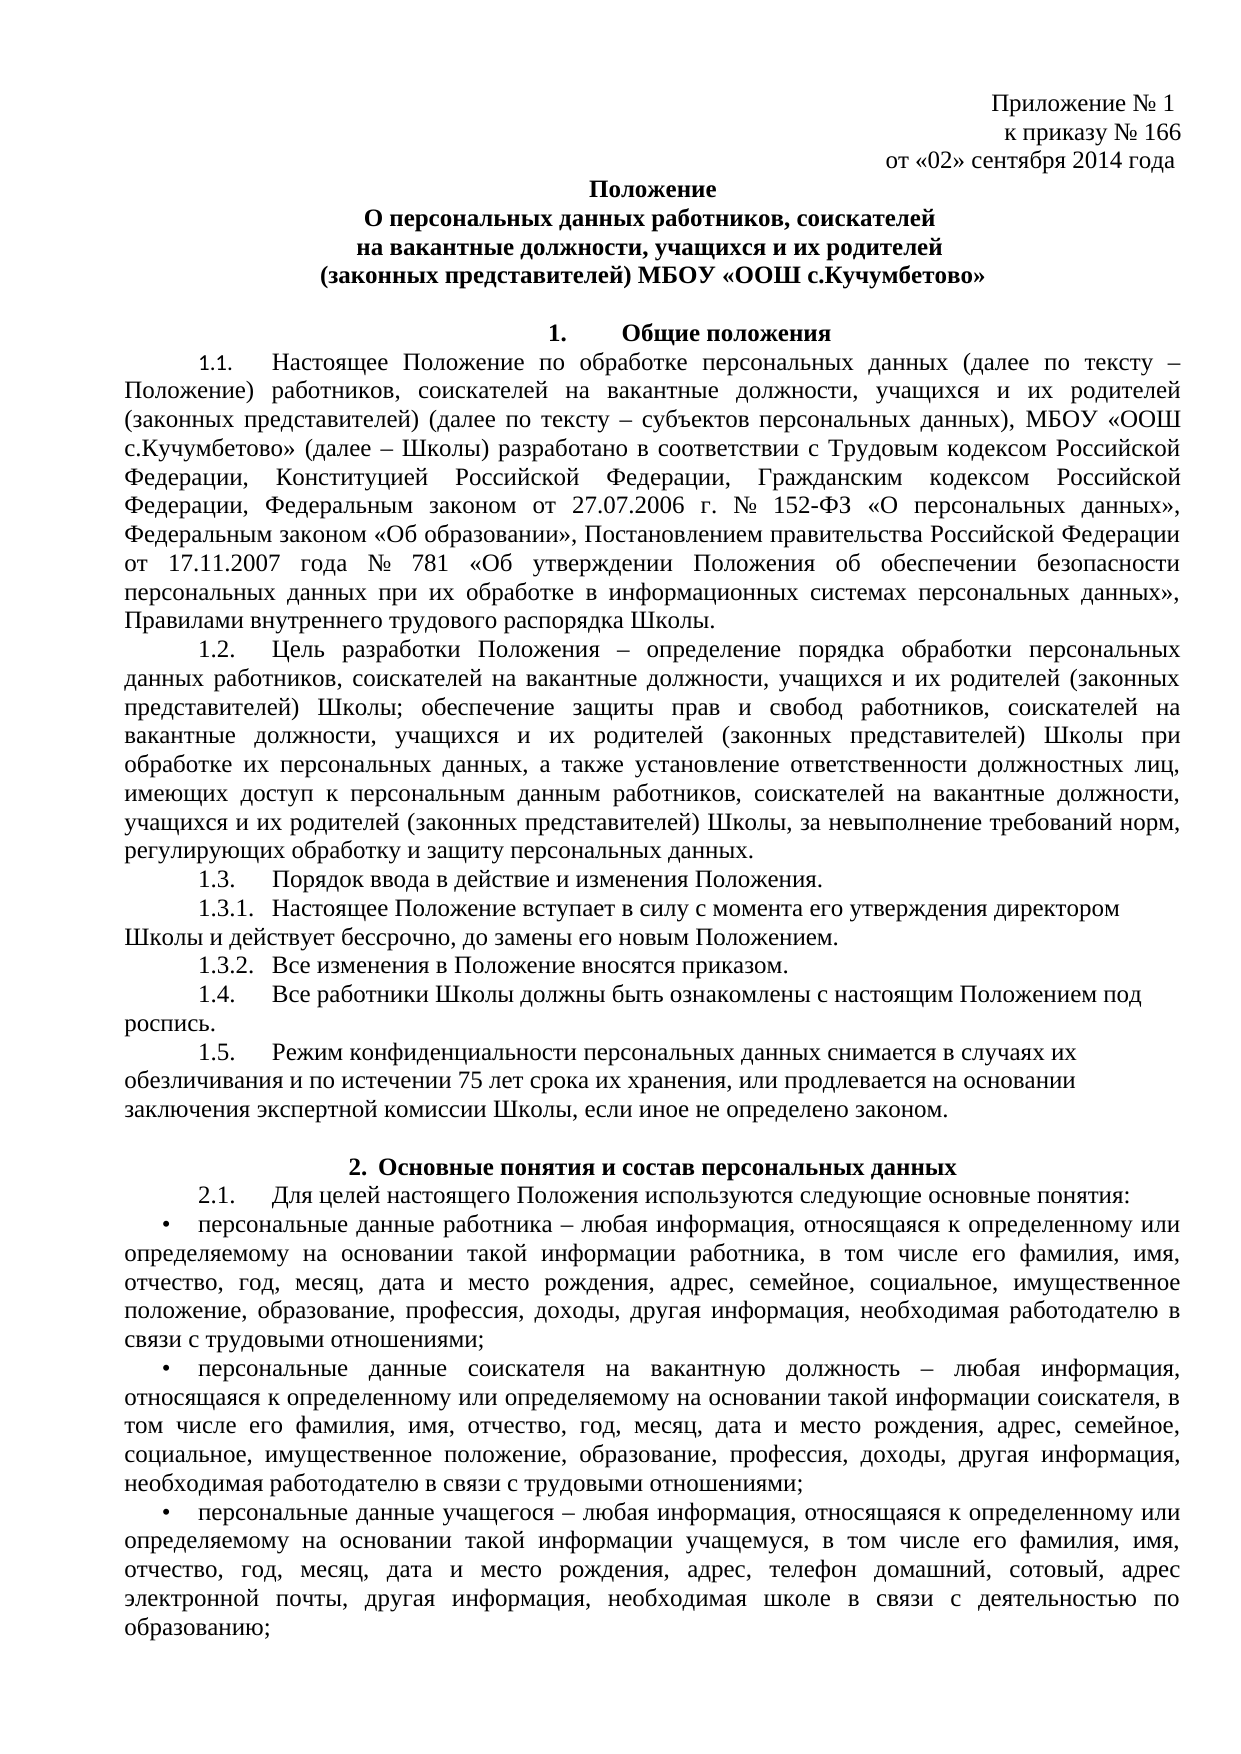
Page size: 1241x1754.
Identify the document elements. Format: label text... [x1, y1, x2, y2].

text от «02» сентября 2014 года [124, 145, 1181, 174]
list Общие положения [198, 318, 1181, 347]
text Положение [124, 174, 1181, 203]
text (законных представителей) МБОУ «ООШ с.Кучумбетово» [124, 260, 1181, 289]
list персональные данные работника – любая информация, относящаяся к определенному или определяемому на основании такой информации работника, в том числе его фамилия, имя, отчество, год, месяц, дата и место рождения, адрес, семейное, социальное, имущественное положение, образование, профессия, доходы, другая информация, необходимая работодателю в связи с трудовыми отношениями; [124, 1209, 1181, 1353]
text к приказу № 166 [124, 117, 1181, 145]
list Режим конфиденциальности персональных данных снимается в случаях их обезличивания и по истечении 75 лет срока их хранения, или продлевается на основании заключения экспертной комиссии Школы, если иное не определено законом. [124, 1037, 1181, 1123]
list Настоящее Положение по обработке персональных данных (далее по тексту – Положение) работников, соискателей на вакантные должности, учащихся и их родителей (законных представителей) (далее по тексту – субъектов персональных данных), МБОУ «ООШ с.Кучумбетово» (далее – Школы) разработано в соответствии с Трудовым кодексом Российской Федерации, Конституцией Российской Федерации, Гражданским кодексом Российской Федерации, Федеральным законом от 27.07.2006 г. № 152-ФЗ «О персональных данных», Федеральным законом «Об образовании», Постановлением правительства Российской Федерации от 17.11.2007 года № 781 «Об утверждении Положения об обеспечении безопасности персональных данных при их обработке в информационных системах персональных данных», Правилами внутреннего трудового распорядка Школы. [124, 347, 1181, 634]
list Все работники Школы должны быть ознакомлены с настоящим Положением под роспись. [124, 979, 1181, 1037]
list персональные данные соискателя на вакантную должность – любая информация, относящаяся к определенному или определяемому на основании такой информации соискателя, в том числе его фамилия, имя, отчество, год, месяц, дата и место рождения, адрес, семейное, социальное, имущественное положение, образование, профессия, доходы, другая информация, необходимая работодателю в связи с трудовыми отношениями; [124, 1353, 1181, 1497]
text О персональных данных работников, соискателей [124, 203, 1181, 232]
list Порядок ввода в действие и изменения Положения. [198, 864, 1181, 893]
list Для целей настоящего Положения используются следующие основные понятия: [124, 1181, 1181, 1209]
list Цель разработки Положения – определение порядка обработки персональных данных работников, соискателей на вакантные должности, учащихся и их родителей (законных представителей) Школы; обеспечение защиты прав и свобод работников, соискателей на вакантные должности, учащихся и их родителей (законных представителей) Школы при обработке их персональных данных, а также установление ответственности должностных лиц, имеющих доступ к персональным данным работников, соискателей на вакантные должности, учащихся и их родителей (законных представителей) Школы, за невыполнение требований норм, регулирующих обработку и защиту персональных данных. [124, 634, 1181, 864]
list персональные данные учащегося – любая информация, относящаяся к определенному или определяемому на основании такой информации учащемуся, в том числе его фамилия, имя, отчество, год, месяц, дата и место рождения, адрес, телефон домашний, сотовый, адрес электронной почты, другая информация, необходимая школе в связи с деятельностью по образованию; [124, 1497, 1181, 1641]
list Основные понятия и состав персональных данных [124, 1152, 1181, 1181]
list Все изменения в Положение вносятся приказом. [124, 951, 1181, 979]
list Настоящее Положение вступает в силу с момента его утверждения директором Школы и действует бессрочно, до замены его новым Положением. [124, 893, 1181, 951]
text на вакантные должности, учащихся и их родителей [124, 232, 1181, 260]
text Приложение № 1 [124, 88, 1181, 117]
